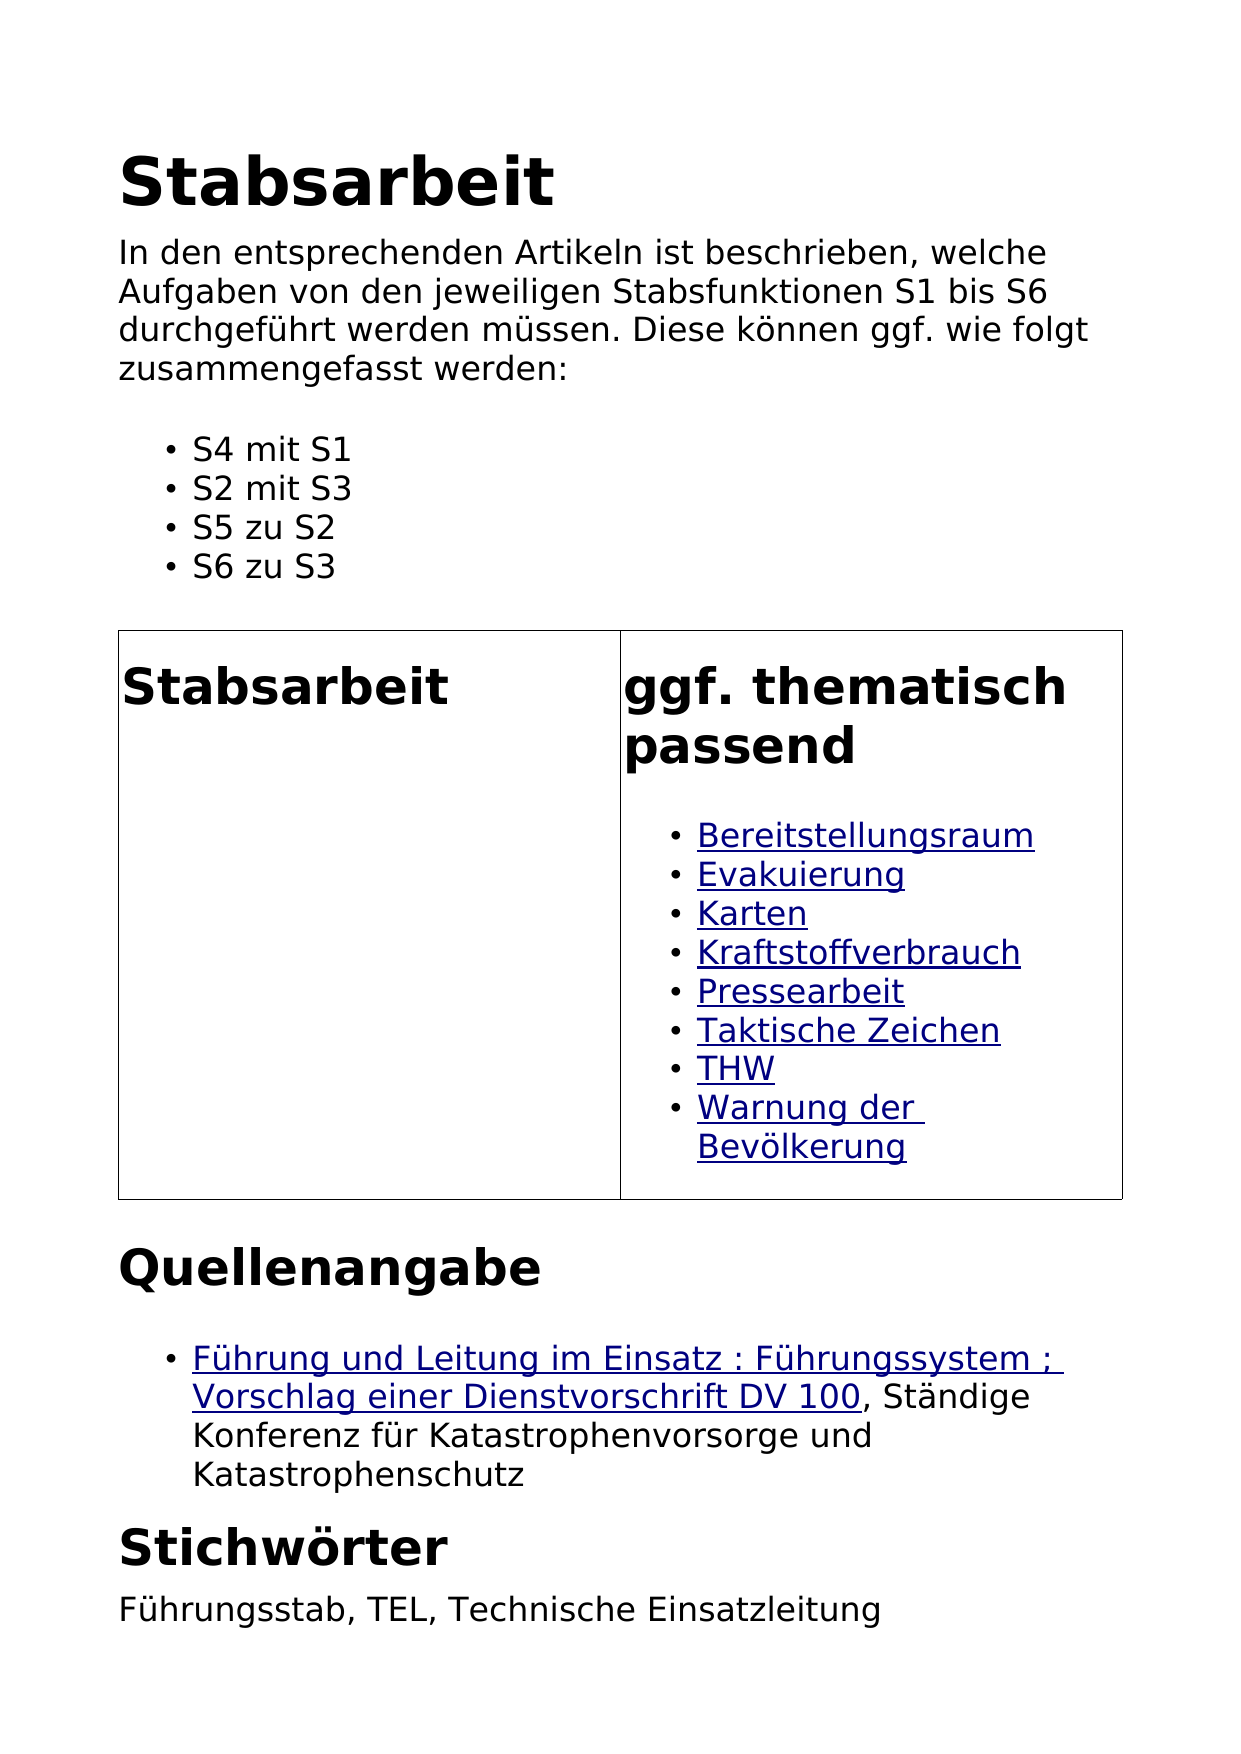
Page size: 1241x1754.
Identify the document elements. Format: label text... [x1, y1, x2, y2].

subtitle Stichwörter [118, 1519, 1122, 1578]
list S5 zu S2 [177, 508, 1122, 547]
subtitle Stabsarbeit [118, 143, 1122, 221]
table_header Stabsarbeit [119, 631, 620, 1199]
subtitle Quellenangabe [118, 1239, 1122, 1297]
list Führung und Leitung im Einsatz : Führungssystem ; Vorschlag einer Dienstvorschrift DV 100, Ständige Konferenz für Katastrophenvorsorge und Katastrophenschutz [177, 1339, 1122, 1494]
text Führungsstab, TEL, Technische Einsatzleitung [118, 1590, 1122, 1629]
table_header ggf. thematisch passend Bereitstellungsraum Evakuierung Karten Kraftstoffverbrauch Pressearbeit Taktische Zeichen THW Warnung der Bevölkerung [621, 631, 1122, 1199]
list S4 mit S1 [177, 431, 1122, 469]
text In den entsprechenden Artikeln ist beschrieben, welche Aufgaben von den jeweiligen Stabsfunktionen S1 bis S6 durchgeführt werden müssen. Diese können ggf. wie folgt zusammengefasst werden: [118, 233, 1122, 389]
list S2 mit S3 [177, 469, 1122, 508]
list S6 zu S3 [177, 547, 1122, 586]
